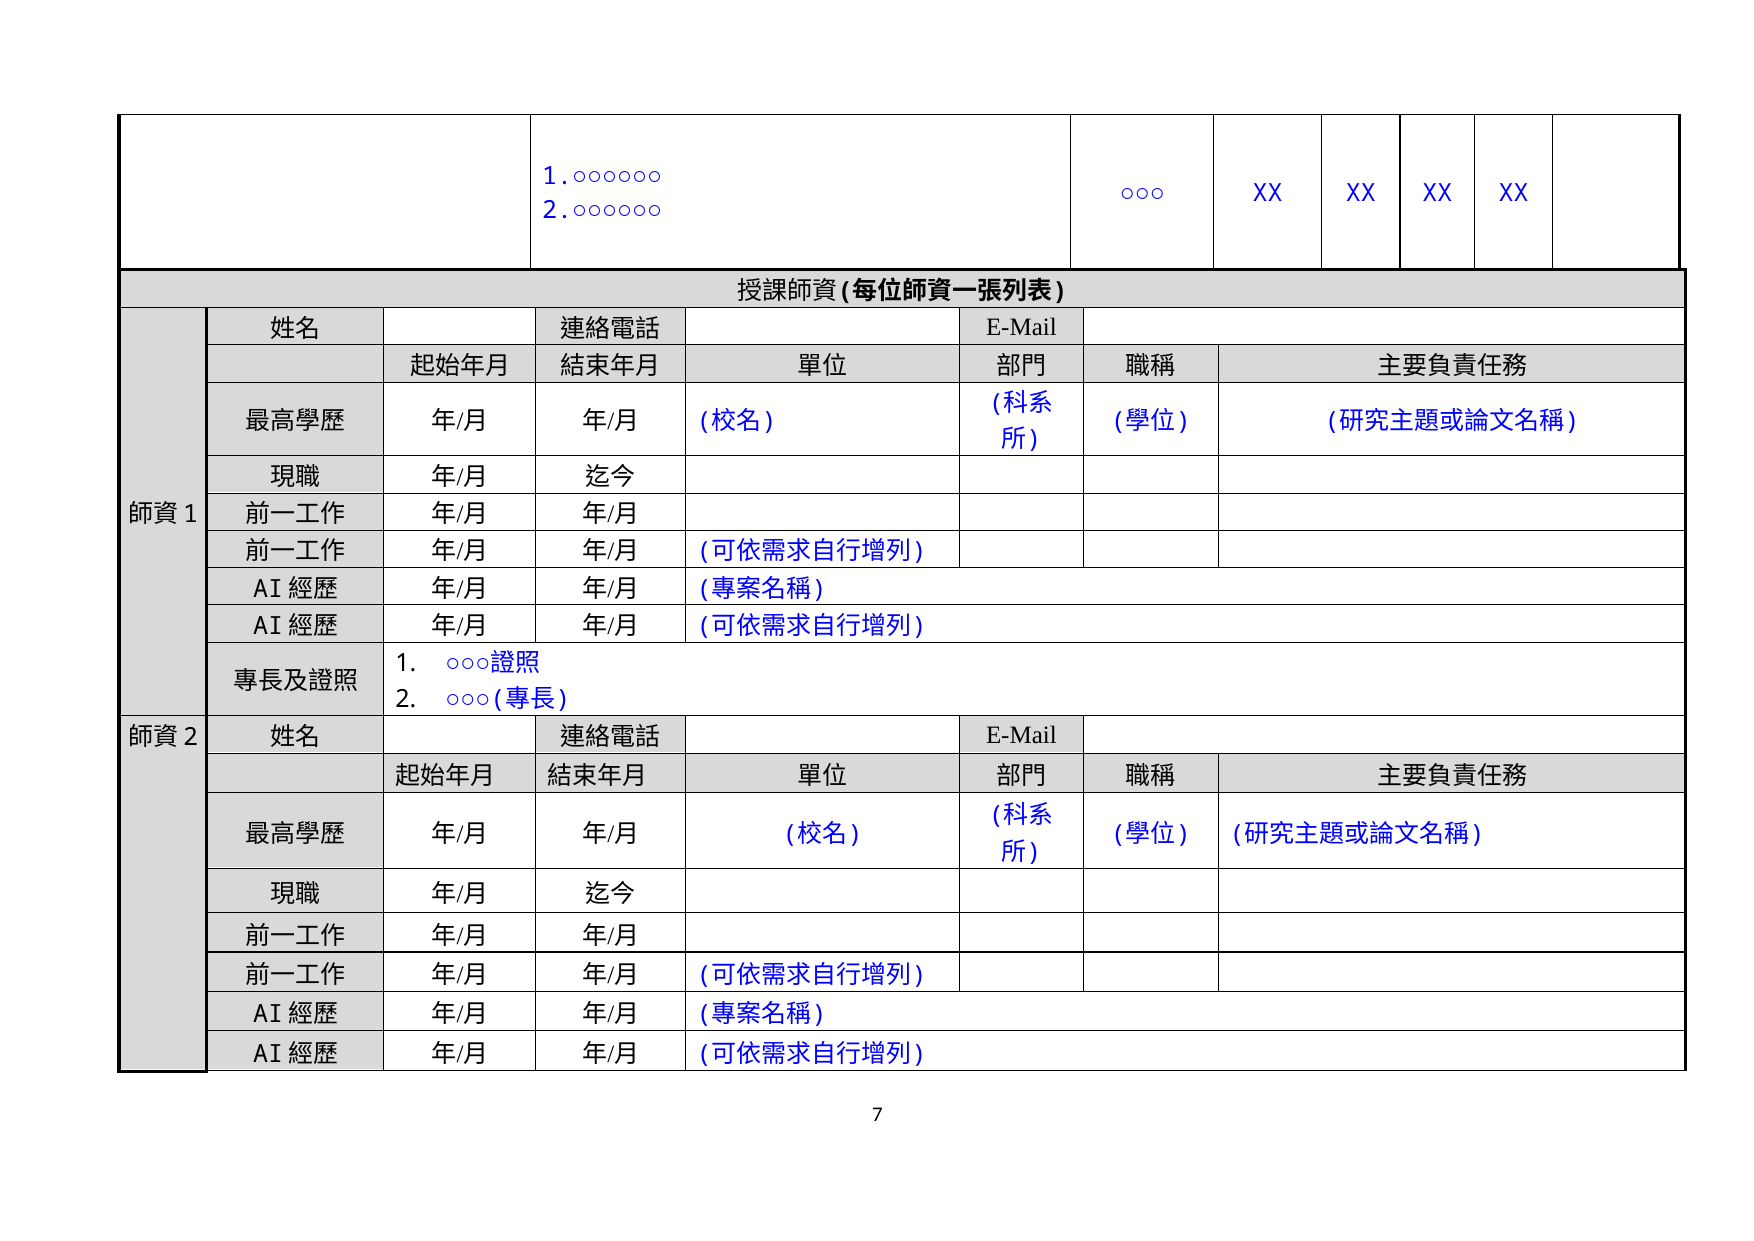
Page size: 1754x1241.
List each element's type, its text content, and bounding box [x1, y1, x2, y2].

table_cell [1687, 268, 1718, 307]
table_cell 年/月 [536, 1031, 685, 1069]
table_cell [960, 869, 1083, 912]
table_cell 年/月 [384, 869, 535, 912]
table_cell (研究主題或論文名稱) [1219, 793, 1684, 867]
table_cell 年/月 [536, 494, 685, 530]
table_cell 年/月 [384, 605, 535, 642]
table_cell 主要負責任務 [1219, 345, 1684, 382]
table_cell 主要負責任務 [1219, 754, 1684, 792]
table_cell [1687, 530, 1718, 567]
table_cell 迄今 [536, 456, 685, 492]
table_cell 姓名 [208, 308, 383, 344]
table_cell (科系所) [960, 383, 1083, 455]
table_cell [960, 456, 1083, 492]
table_cell 職稱 [1084, 345, 1218, 382]
table_cell [121, 115, 530, 268]
table_cell 連絡電話 [536, 308, 685, 344]
table_cell (專案名稱) [686, 568, 1684, 604]
table_cell 年/月 [384, 383, 535, 455]
table_cell 1.○○○○○○ 2.○○○○○○ [531, 115, 1070, 268]
table_cell 年/月 [384, 494, 535, 530]
table_cell [1687, 912, 1718, 951]
table_cell (可依需求自行增列) [686, 531, 959, 567]
table_cell 現職 [208, 869, 383, 912]
table_cell 專長及證照 [208, 643, 383, 715]
table_cell AI經歷 [208, 1031, 383, 1069]
table_cell ○○○ [1071, 115, 1213, 268]
table_cell 師資2 [121, 716, 205, 1069]
table_cell 單位 [686, 754, 959, 792]
table_cell [1687, 753, 1718, 792]
table_cell [1084, 913, 1218, 951]
table_cell [1084, 308, 1684, 344]
table_cell (校名) [686, 793, 959, 867]
table_cell (科系所) [960, 793, 1083, 867]
table_cell [1687, 493, 1718, 530]
table_cell [960, 531, 1083, 567]
table_cell [1687, 792, 1718, 867]
table_cell [686, 913, 959, 951]
table_cell [1219, 953, 1684, 991]
table_cell [1687, 307, 1718, 344]
table_cell [1084, 716, 1684, 752]
table_cell [1687, 642, 1718, 715]
table_cell 部門 [960, 754, 1083, 792]
table_cell [1687, 344, 1718, 382]
table_cell [1553, 115, 1678, 268]
table_cell [960, 913, 1083, 951]
table_cell 年/月 [536, 793, 685, 867]
table_cell [1687, 991, 1718, 1030]
table_cell AI經歷 [208, 568, 383, 604]
table_cell 年/月 [384, 953, 535, 991]
table_cell [1219, 869, 1684, 912]
table_cell 部門 [960, 345, 1083, 382]
table_cell [1687, 868, 1718, 912]
table_cell [1219, 531, 1684, 567]
table_cell [1687, 1030, 1718, 1069]
table_cell (學位) [1084, 383, 1218, 455]
table_cell [208, 754, 383, 792]
table_cell 前一工作 [208, 531, 383, 567]
table_cell 單位 [686, 345, 959, 382]
table_cell 年/月 [384, 531, 535, 567]
table_cell 現職 [208, 456, 383, 492]
table_cell [1084, 531, 1218, 567]
table_cell [384, 308, 535, 344]
table_cell [1219, 494, 1684, 530]
table_cell 連絡電話 [536, 716, 685, 752]
table_cell 起始年月 [384, 345, 535, 382]
table_cell [686, 869, 959, 912]
table_cell 年/月 [384, 568, 535, 604]
table_cell AI經歷 [208, 605, 383, 642]
table_cell (校名) [686, 383, 959, 455]
table_cell 前一工作 [208, 494, 383, 530]
table_cell E-Mail [960, 308, 1083, 344]
table_cell [208, 345, 383, 382]
table_cell XX [1401, 115, 1474, 268]
table_cell 年/月 [384, 992, 535, 1030]
table_cell [1687, 567, 1718, 604]
table_cell 年/月 [536, 913, 685, 951]
table_cell XX [1475, 115, 1552, 268]
table_cell [686, 494, 959, 530]
table_cell [1084, 869, 1218, 912]
table_cell XX [1214, 115, 1321, 268]
table_cell 年/月 [384, 793, 535, 867]
table_cell 年/月 [536, 383, 685, 455]
table_cell 最高學歷 [208, 793, 383, 867]
table_cell 年/月 [536, 992, 685, 1030]
table_cell [960, 494, 1083, 530]
table_cell [686, 716, 959, 752]
table_cell [1084, 953, 1218, 991]
table_cell 年/月 [536, 605, 685, 642]
table_cell [384, 716, 535, 752]
table_cell 年/月 [536, 568, 685, 604]
table_cell 年/月 [536, 953, 685, 991]
table_cell [1084, 494, 1218, 530]
table_cell [1687, 604, 1718, 642]
table_cell 結束年月 [536, 754, 685, 792]
table_cell 前一工作 [208, 953, 383, 991]
table_cell [1687, 382, 1718, 455]
table_cell [1687, 951, 1718, 991]
table_cell 最高學歷 [208, 383, 383, 455]
table_cell 年/月 [384, 1031, 535, 1069]
table_cell [1687, 455, 1718, 492]
table_cell (專案名稱) [686, 992, 1684, 1030]
table_cell 職稱 [1084, 754, 1218, 792]
table_cell E-Mail [960, 716, 1083, 752]
table_cell [1681, 114, 1718, 268]
table_cell 前一工作 [208, 913, 383, 951]
table_cell 授課師資(每位師資一張列表) [121, 271, 1684, 307]
table_cell 姓名 [208, 716, 383, 752]
table_cell 結束年月 [536, 345, 685, 382]
table_cell (可依需求自行增列) [686, 953, 959, 991]
table_cell 起始年月 [384, 754, 535, 792]
table_cell 師資1 [121, 308, 205, 715]
table_cell [686, 308, 959, 344]
table_cell [1687, 715, 1718, 752]
table_cell [1219, 913, 1684, 951]
table_cell [960, 953, 1083, 991]
table_cell [1219, 456, 1684, 492]
table_cell 迄今 [536, 869, 685, 912]
table_cell XX [1322, 115, 1399, 268]
table_cell [686, 456, 959, 492]
table_cell [1084, 456, 1218, 492]
table_cell (學位) [1084, 793, 1218, 867]
table_cell AI經歷 [208, 992, 383, 1030]
table_cell 年/月 [384, 913, 535, 951]
table_cell ○○○證照 ○○○(專長) [384, 643, 1684, 715]
table_cell (可依需求自行增列) [686, 605, 1684, 642]
table_cell 年/月 [536, 531, 685, 567]
table_cell (研究主題或論文名稱) [1219, 383, 1684, 455]
table_cell (可依需求自行增列) [686, 1031, 1684, 1069]
table_cell 年/月 [384, 456, 535, 492]
